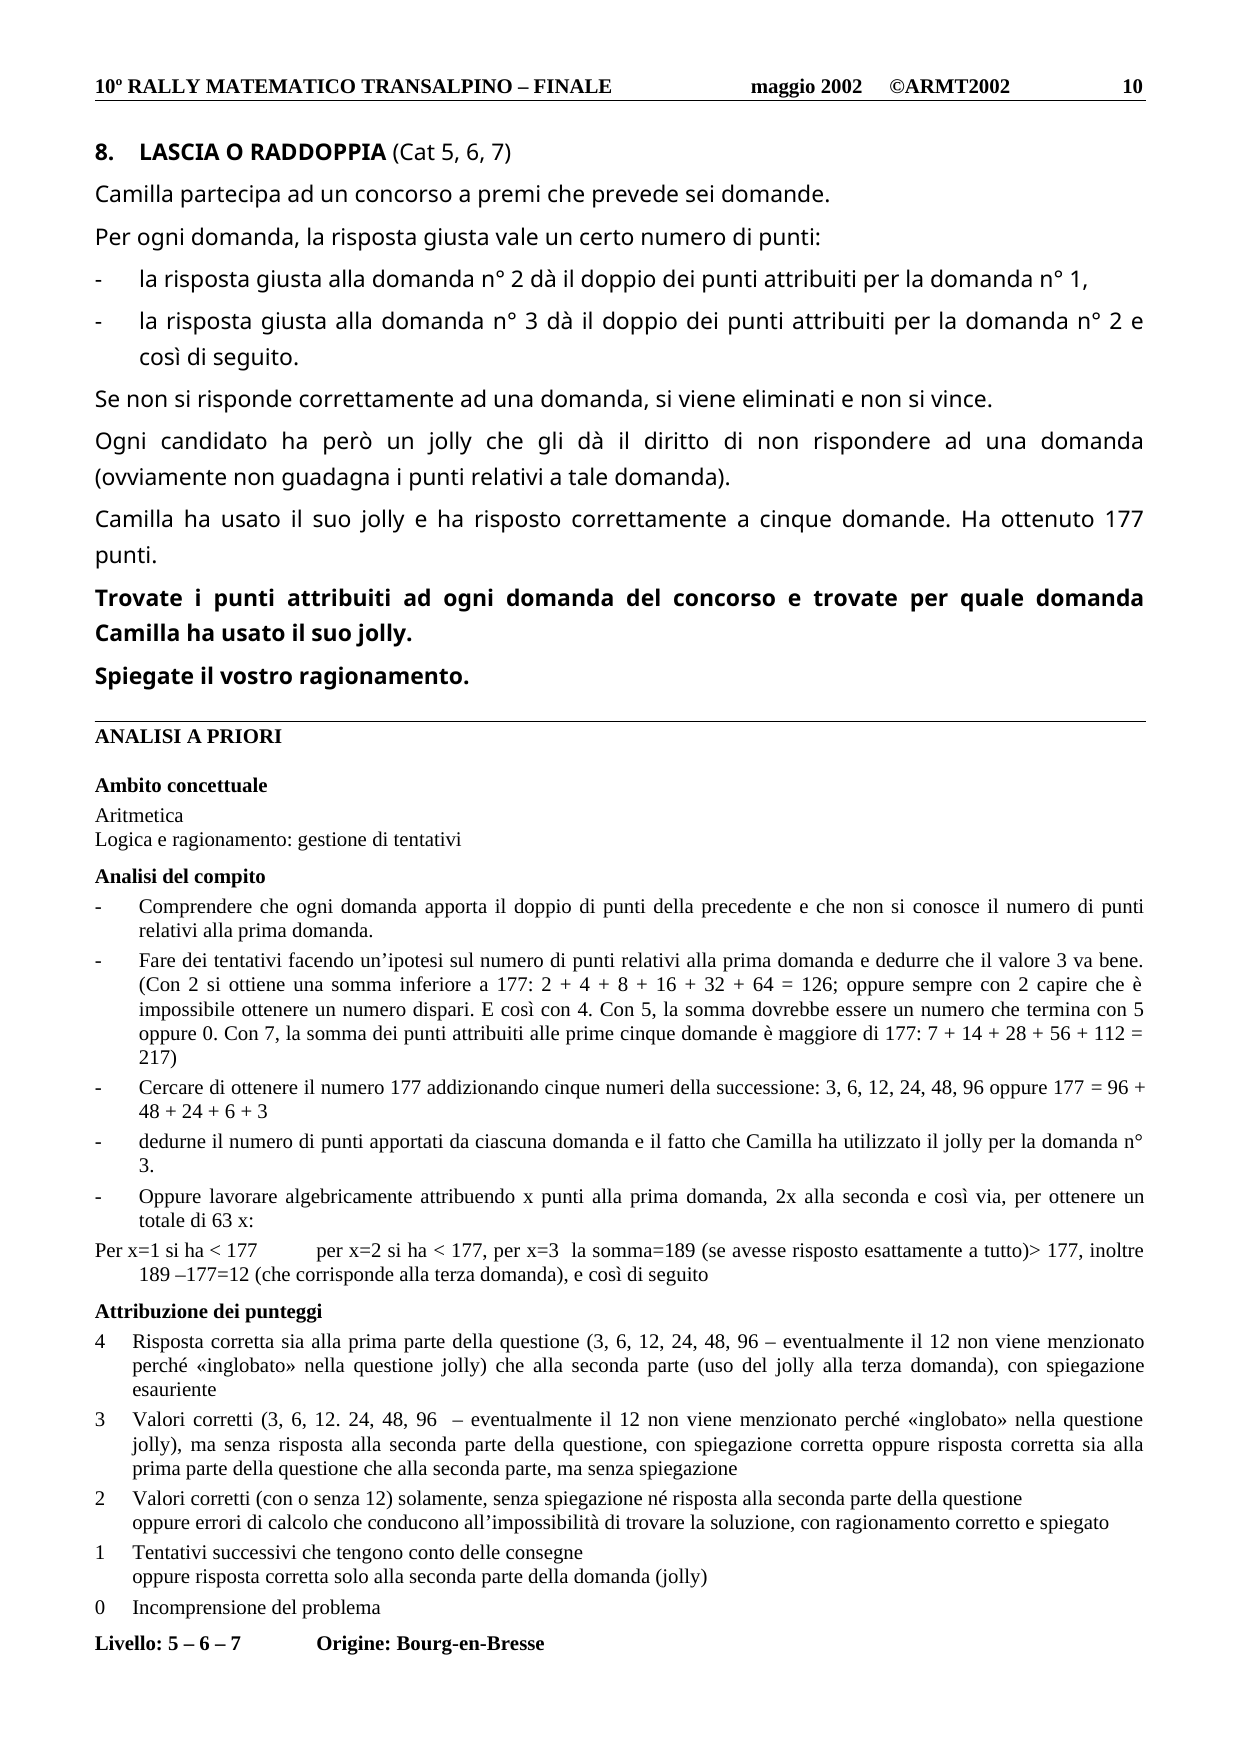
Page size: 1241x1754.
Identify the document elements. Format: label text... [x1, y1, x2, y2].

text 4 Risposta corretta sia alla prima parte della questione (3, 6, 12, 24, 48, 96 – eventualmente il 12 non viene menzionato perché «inglobato» nella questione jolly) che alla seconda parte (uso del jolly alla terza domanda), con spiegazione esauriente [94, 1329, 1146, 1401]
text Camilla ha usato il suo jolly e ha risposto correttamente a cinque domande. Ha ottenuto 177 punti. [94, 503, 1146, 571]
text Trovate i punti attribuiti ad ogni domanda del concorso e trovate per quale domanda Camilla ha usato il suo jolly. [94, 581, 1146, 649]
text - Fare dei tentativi facendo un’ipotesi sul numero di punti relativi alla prima domanda e dedurre che il valore 3 va bene. (Con 2 si ottiene una somma inferiore a 177: 2 + 4 + 8 + 16 + 32 + 64 = 126; oppure sempre con 2 capire che è impossibile ottenere un numero dispari. E così con 4. Con 5, la somma dovrebbe essere un numero che termina con 5 oppure 0. Con 7, la somma dei punti attribuiti alle prime cinque domande è maggiore di 177: 7 + 14 + 28 + 56 + 112 = 217) [94, 948, 1146, 1069]
text ANALISI A PRIORI [94, 722, 1146, 748]
text 0 Incomprensione del problema [94, 1594, 1146, 1619]
text Ambito concettuale [94, 773, 1146, 797]
text 2 Valori corretti (con o senza 12) solamente, senza spiegazione né risposta alla seconda parte della questione [94, 1486, 1146, 1510]
text oppure risposta corretta solo alla seconda parte della domanda (jolly) [132, 1564, 1146, 1588]
text Se non si risponde correttamente ad una domanda, si viene eliminati e non si vince. [94, 383, 1146, 414]
text 1 Tentativi successivi che tengono conto delle consegne [94, 1540, 1146, 1564]
text Spiegate il vostro ragionamento. [94, 659, 1146, 691]
text - la risposta giusta alla domanda n° 3 dà il doppio dei punti attribuiti per la domanda n° 2 e così di seguito. [94, 305, 1146, 372]
text Aritmetica [94, 803, 1146, 827]
text - la risposta giusta alla domanda n° 2 dà il doppio dei punti attribuiti per la domanda n° 1, [94, 263, 1146, 294]
text Camilla partecipa ad un concorso a premi che prevede sei domande. [94, 178, 1146, 209]
text Livello: 5 – 6 – 7 Origine: Bourg-en-Bresse [94, 1631, 1146, 1655]
text 3 Valori corretti (3, 6, 12. 24, 48, 96 – eventualmente il 12 non viene menzionato perché «inglobato» nella questione jolly), ma senza risposta alla seconda parte della questione, con spiegazione corretta oppure risposta corretta sia alla prima parte della questione che alla seconda parte, ma senza spiegazione [94, 1407, 1146, 1479]
text Analisi del compito [94, 864, 1146, 888]
text - Cercare di ottenere il numero 177 addizionando cinque numeri della successione: 3, 6, 12, 24, 48, 96 oppure 177 = 96 + 48 + 24 + 6 + 3 [94, 1075, 1146, 1123]
text oppure errori di calcolo che conducono all’impossibilità di trovare la soluzione, con ragionamento corretto e spiegato [94, 1510, 1146, 1534]
text Ogni candidato ha però un jolly che gli dà il diritto di non rispondere ad una domanda (ovviamente non guadagna i punti relativi a tale domanda). [94, 425, 1146, 492]
text Per ogni domanda, la risposta giusta vale un certo numero di punti: [94, 221, 1146, 252]
text - Oppure lavorare algebricamente attribuendo x punti alla prima domanda, 2x alla seconda e così via, per ottenere un totale di 63 x: [94, 1184, 1146, 1232]
text Per x=1 si ha < 177 per x=2 si ha < 177, per x=3 la somma=189 (se avesse risposto esattamente a tutto)> 177, inoltre 189 –177=12 (che corrisponde alla terza domanda), e così di seguito [94, 1238, 1146, 1286]
text - dedurne il numero di punti apportati da ciascuna domanda e il fatto che Camilla ha utilizzato il jolly per la domanda n° 3. [94, 1129, 1146, 1177]
text - Comprendere che ogni domanda apporta il doppio di punti della precedente e che non si conosce il numero di punti relativi alla prima domanda. [94, 894, 1146, 942]
text Attribuzione dei punteggi [94, 1299, 1146, 1323]
text Logica e ragionamento: gestione di tentativi [94, 827, 1146, 851]
text 8. LASCIA O RADDOPPIA (Cat 5, 6, 7) [94, 136, 1146, 167]
